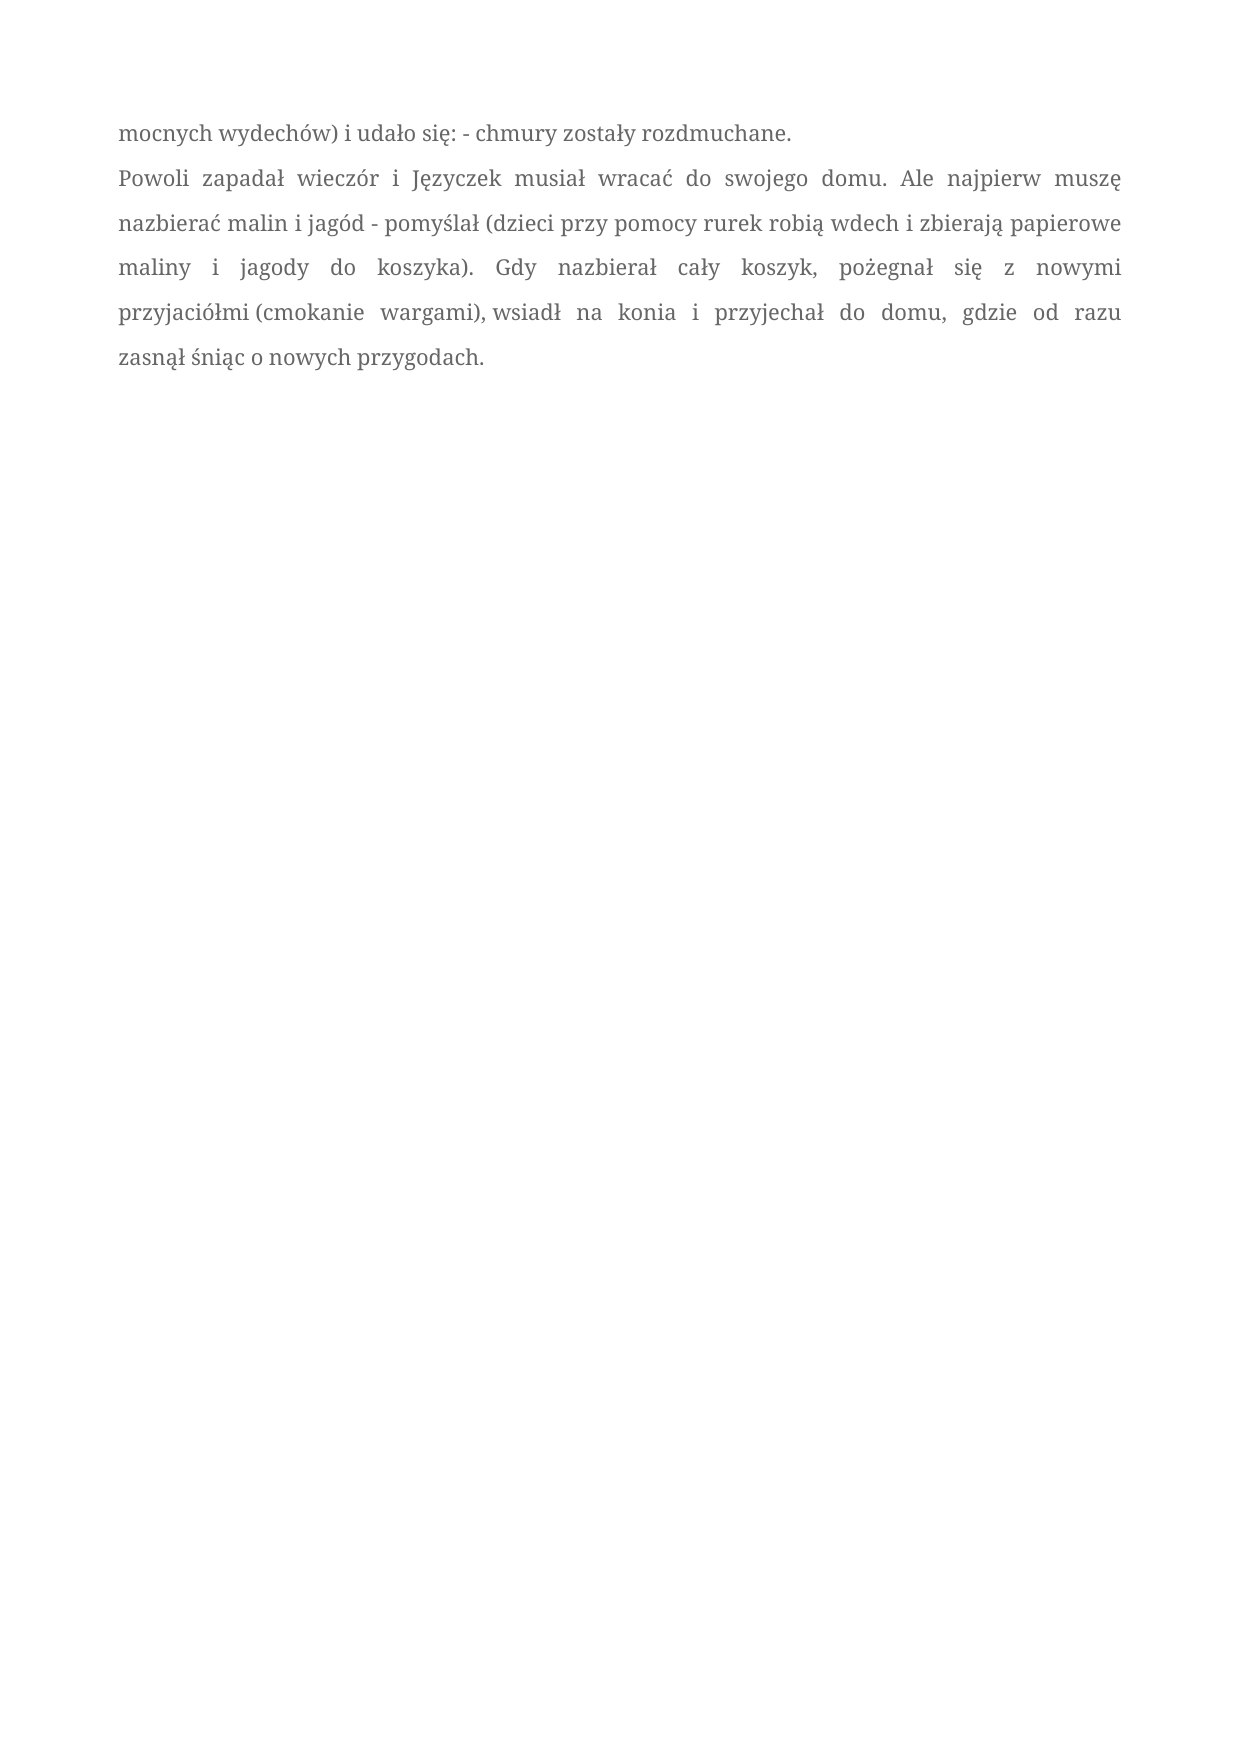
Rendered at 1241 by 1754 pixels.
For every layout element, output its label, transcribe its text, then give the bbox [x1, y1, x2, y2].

text mocnych wydechów) i udało się: - chmury zostały rozdmuchane. [118, 118, 1122, 148]
text Powoli zapadał wieczór i Języczek musiał wracać do swojego domu. Ale najpierw muszę nazbierać malin i jagód - pomyślał (dzieci przy po­mocy rurek robią wdech i zbierają papierowe maliny i jagody do ko­szyka). Gdy nazbierał cały koszyk, pożegnał się z nowymi przyjaciółmi (cmoka­nie wargami), wsiadł na konia i przyjechał do domu, gdzie od razu zasnął śniąc o nowych przygodach. [118, 163, 1122, 371]
